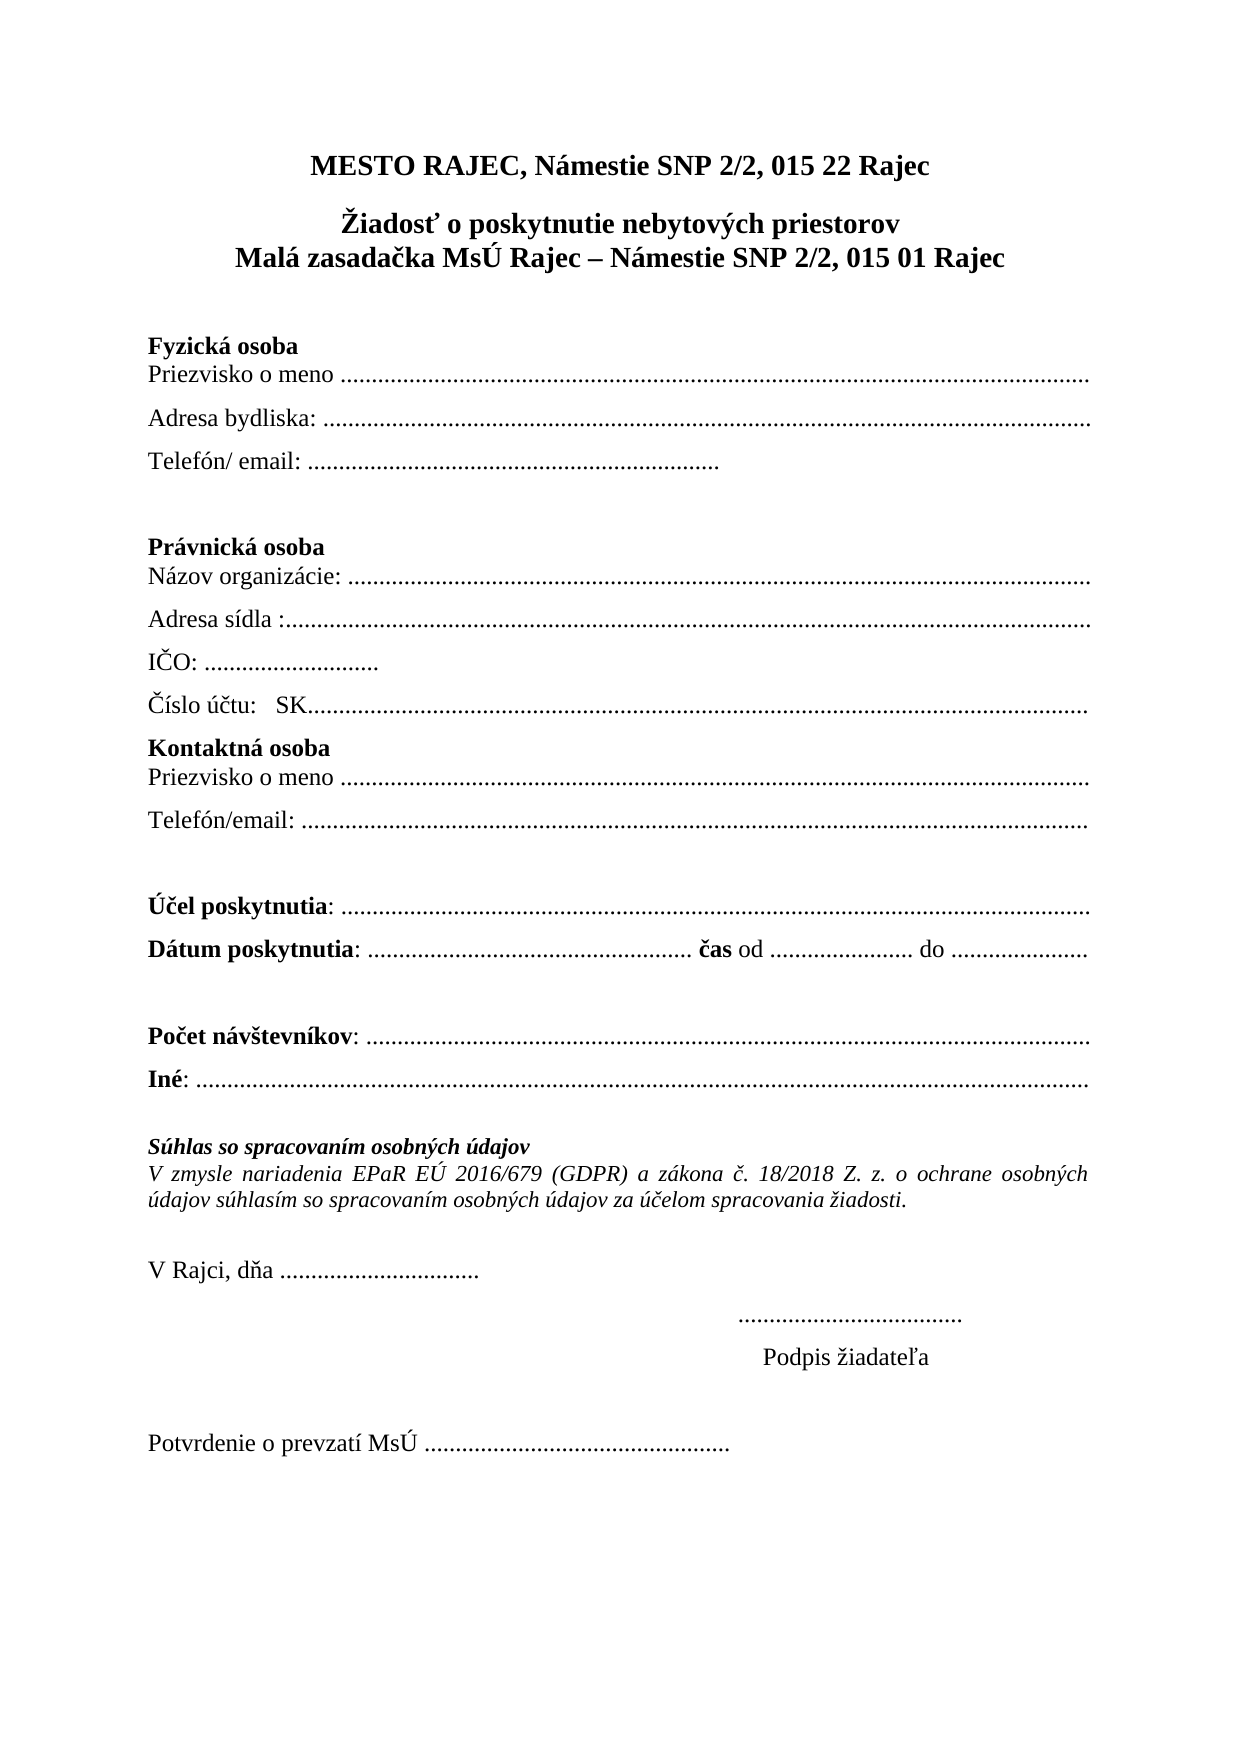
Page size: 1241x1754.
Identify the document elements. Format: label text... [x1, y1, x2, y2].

text Kontaktná osoba [148, 733, 1093, 762]
text Adresa sídla :................................................................................................................................. [148, 604, 1093, 633]
text .................................... [148, 1299, 1093, 1327]
text IČO: ............................ [148, 647, 1093, 676]
text Počet návštevníkov: .................................................................................................................... [148, 1021, 1093, 1049]
text Telefón/ email: .................................................................. [148, 446, 1093, 474]
text Potvrdenie o prevzatí MsÚ ................................................. [148, 1428, 1093, 1457]
text Žiadosť o poskytnutie nebytových priestorov [148, 206, 1093, 240]
text Právnická osoba [148, 532, 1093, 561]
text MESTO RAJEC, Námestie SNP 2/2, 015 22 Rajec [148, 148, 1093, 181]
text Priezvisko o meno ........................................................................................................................ [148, 762, 1093, 791]
text Fyzická osoba [148, 331, 1093, 359]
text Súhlas so spracovaním osobných údajov [148, 1133, 1093, 1160]
text Dátum poskytnutia: .................................................... čas od ....................... do ...................... [148, 934, 1093, 963]
text Iné: ............................................................................................................................................... [148, 1064, 1093, 1093]
text Podpis žiadateľa [148, 1342, 1093, 1371]
text V zmysle nariadenia EPaR EÚ 2016/679 (GDPR) a zákona č. 18/2018 Z. z. o ochrane osobných údajov súhlasím so spracovaním osobných údajov za účelom spracovania žiadosti. [148, 1160, 1093, 1212]
text Názov organizácie: ....................................................................................................................... [148, 561, 1093, 589]
text Malá zasadačka MsÚ Rajec – Námestie SNP 2/2, 015 01 Rajec [148, 240, 1093, 273]
text Účel poskytnutia: ........................................................................................................................ [148, 891, 1093, 920]
text Číslo účtu: SK............................................................................................................................. [148, 690, 1093, 719]
text V Rajci, dňa ................................ [148, 1256, 1093, 1284]
text Priezvisko o meno ........................................................................................................................ [148, 359, 1093, 388]
text Adresa bydliska: ........................................................................................................................... [148, 403, 1093, 431]
text Telefón/email: .............................................................................................................................. [148, 805, 1093, 834]
